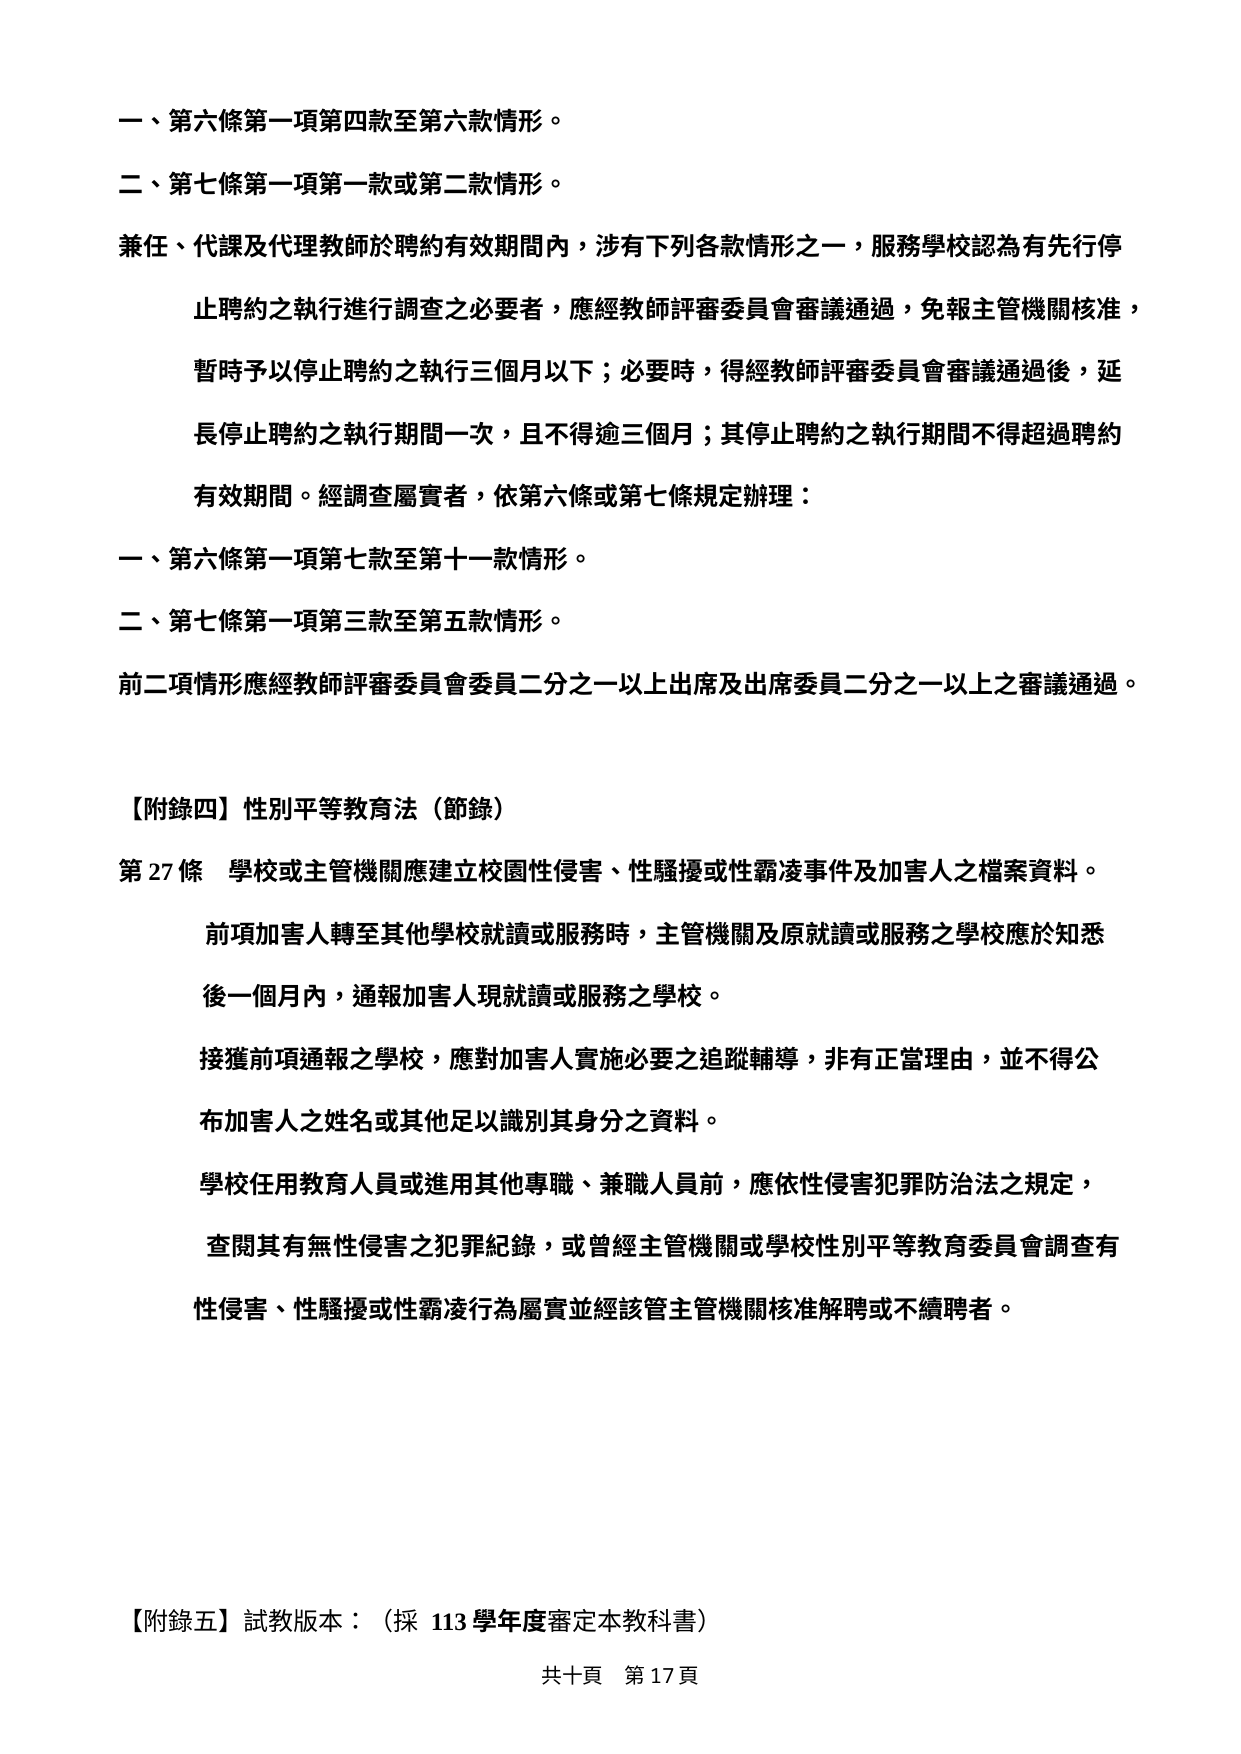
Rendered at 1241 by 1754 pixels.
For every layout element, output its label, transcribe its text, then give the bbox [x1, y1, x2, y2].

text 【附錄五】試教版本：（採 113學年度審定本教科書） [118, 1578, 1122, 1641]
text 學校任用教育人員或進用其他專職、兼職人員前，應依性侵害犯罪防治法之規定， [118, 1141, 1122, 1203]
text 前二項情形應經教師評審委員會委員二分之一以上出席及出席委員二分之一以上之審議通過。 [118, 641, 1122, 703]
text 接獲前項通報之學校，應對加害人實施必要之追蹤輔導，非有正當理由，並不得公 [118, 1016, 1122, 1078]
text 一、第六條第一項第七款至第十一款情形。 [118, 516, 1122, 578]
text 一、第六條第一項第四款至第六款情形。 [118, 78, 1122, 141]
text 前項加害人轉至其他學校就讀或服務時，主管機關及原就讀或服務之學校應於知悉 [118, 891, 1122, 953]
text 第27條 學校或主管機關應建立校園性侵害、性騷擾或性霸凌事件及加害人之檔案資料。 [118, 828, 1122, 891]
text 後一個月內，通報加害人現就讀或服務之學校。 [177, 953, 1122, 1016]
text 二、第七條第一項第三款至第五款情形。 [118, 578, 1122, 641]
text 布加害人之姓名或其他足以識別其身分之資料。 [118, 1078, 1122, 1141]
text 【附錄四】性別平等教育法（節錄） [118, 766, 1122, 828]
text 查閱其有無性侵害之犯罪紀錄，或曾經主管機關或學校性別平等教育委員會調查有性侵害、性騷擾或性霸凌行為屬實並經該管主管機關核准解聘或不續聘者。 [118, 1203, 1122, 1328]
text 兼任、代課及代理教師於聘約有效期間內，涉有下列各款情形之一，服務學校認為有先行停止聘約之執行進行調查之必要者，應經教師評審委員會審議通過，免報主管機關核准，暫時予以停止聘約之執行三個月以下；必要時，得經教師評審委員會審議通過後，延長停止聘約之執行期間一次，且不得逾三個月；其停止聘約之執行期間不得超過聘約有效期間。經調查屬實者，依第六條或第七條規定辦理： [118, 203, 1122, 516]
text 二、第七條第一項第一款或第二款情形。 [118, 141, 1122, 203]
